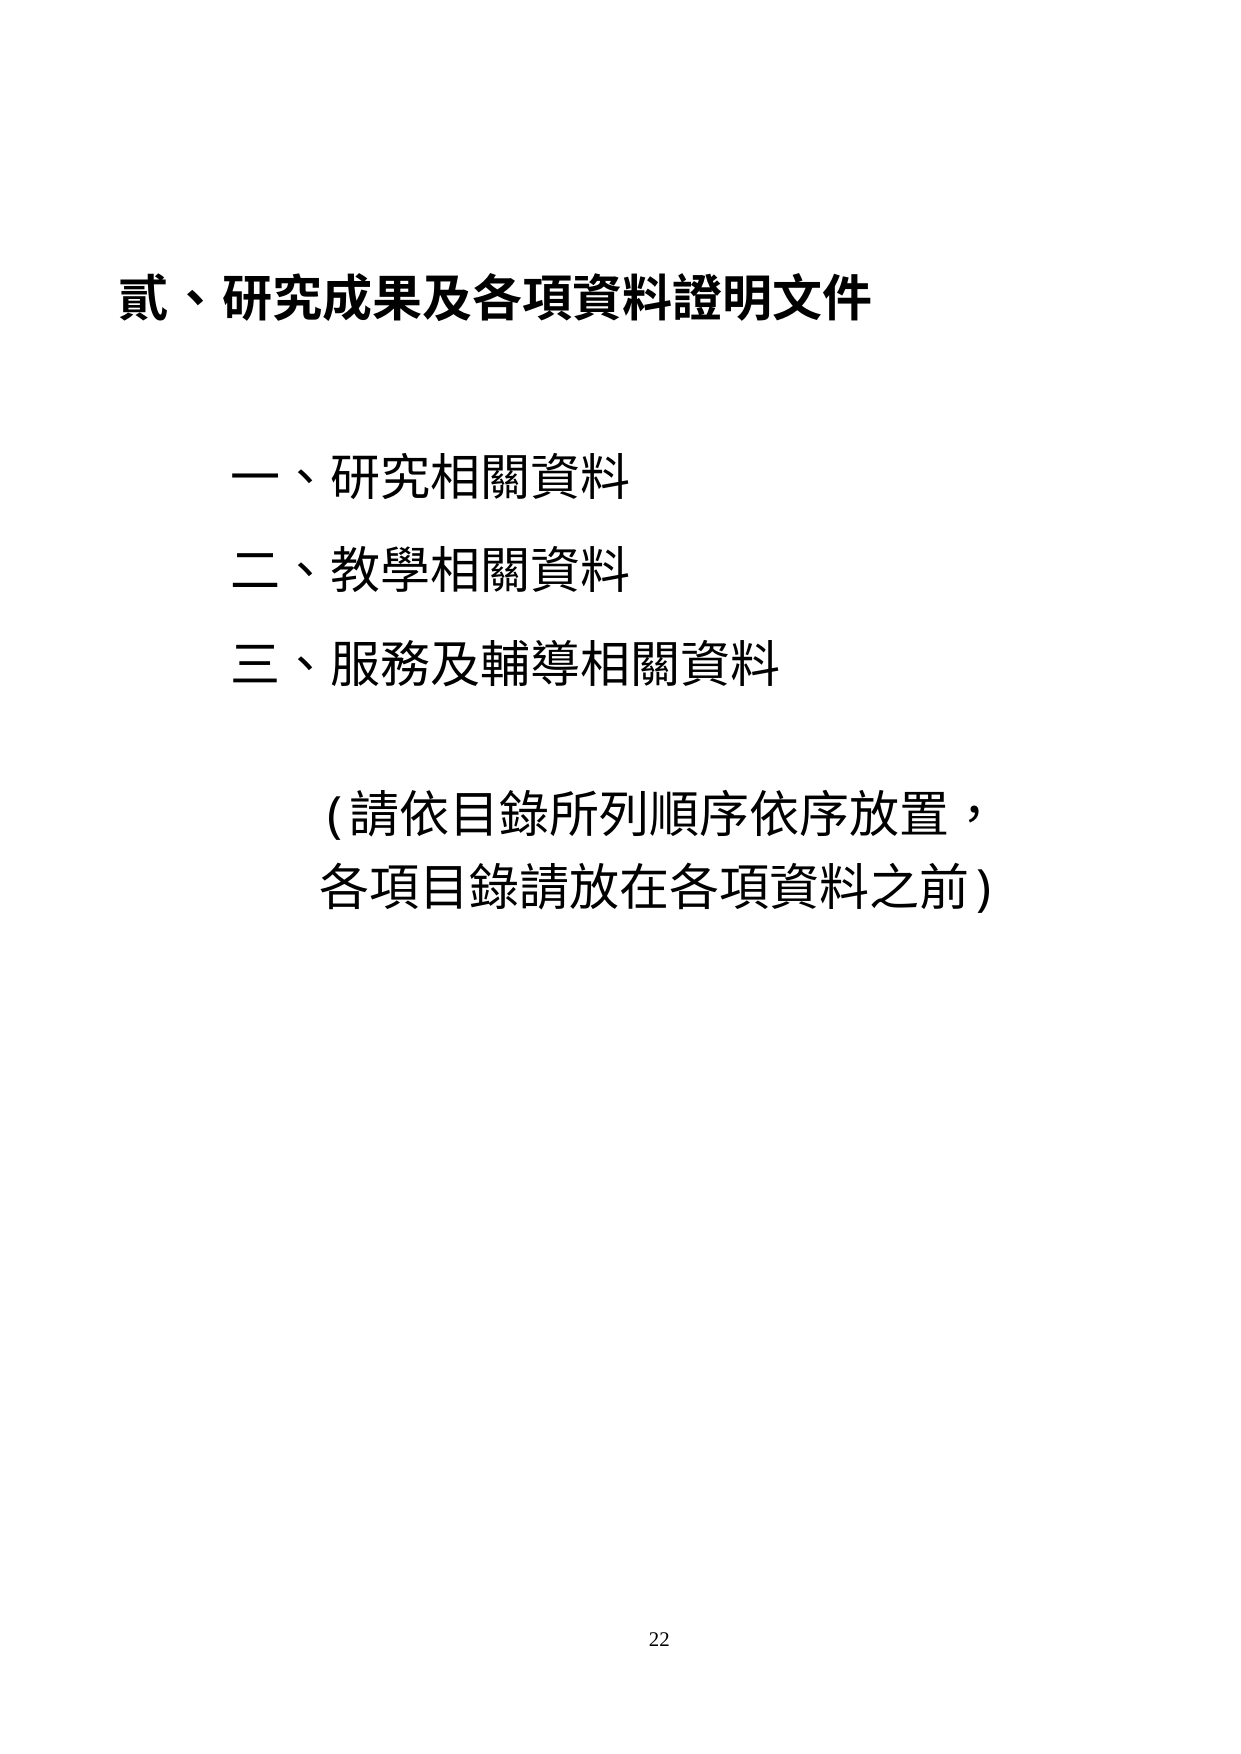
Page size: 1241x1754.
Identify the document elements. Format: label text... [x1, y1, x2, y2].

text 貳、研究成果及各項資料證明文件 [118, 258, 1200, 331]
text 一、研究相關資料 [118, 437, 1200, 510]
text 二、教學相關資料 [118, 531, 1200, 603]
text 三、服務及輔導相關資料 [118, 624, 1200, 696]
text 各項目錄請放在各項資料之前) [118, 848, 1200, 920]
text (請依目錄所列順序依序放置， [118, 775, 1200, 848]
